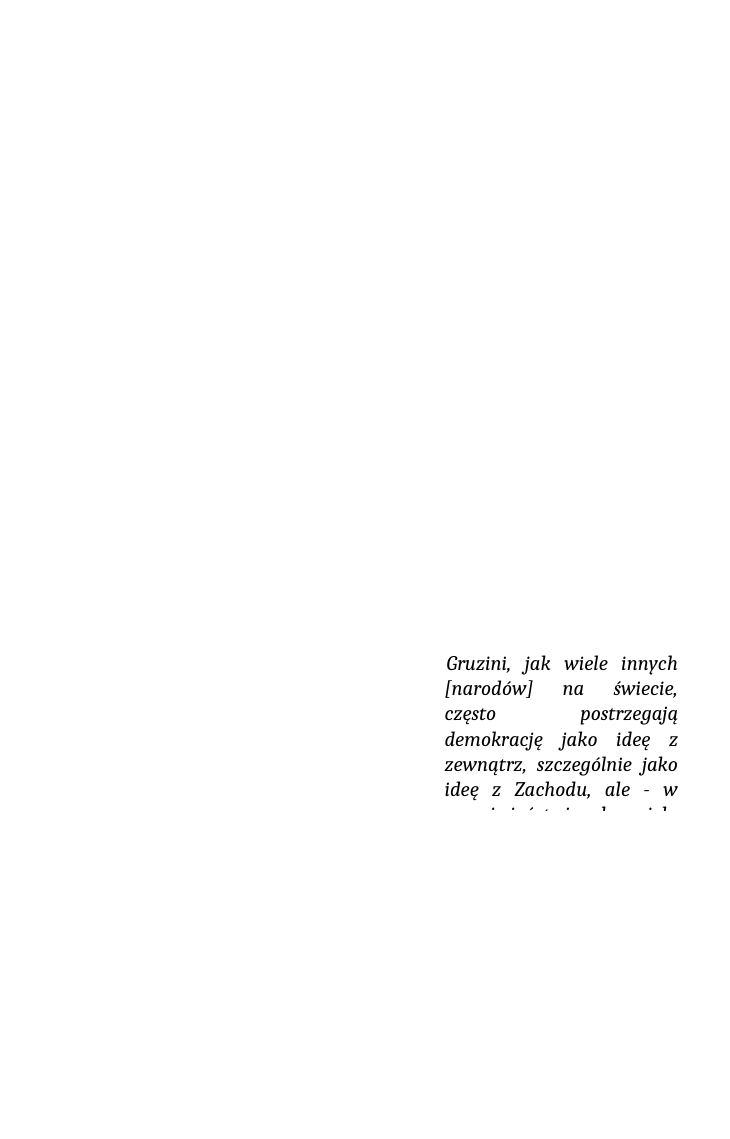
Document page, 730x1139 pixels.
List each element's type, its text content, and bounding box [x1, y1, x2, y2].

text Gruzini, jak wiele innych [narodów] na świecie, często postrzegają demokrację jako ideę z zewnątrz, szczególnie jako ideę z Zachodu, ale - w przeciwieństwie do wielu innych krajów - w Gruzji nie ma negatywnych emocji z nią związanych. [444, 651, 680, 811]
